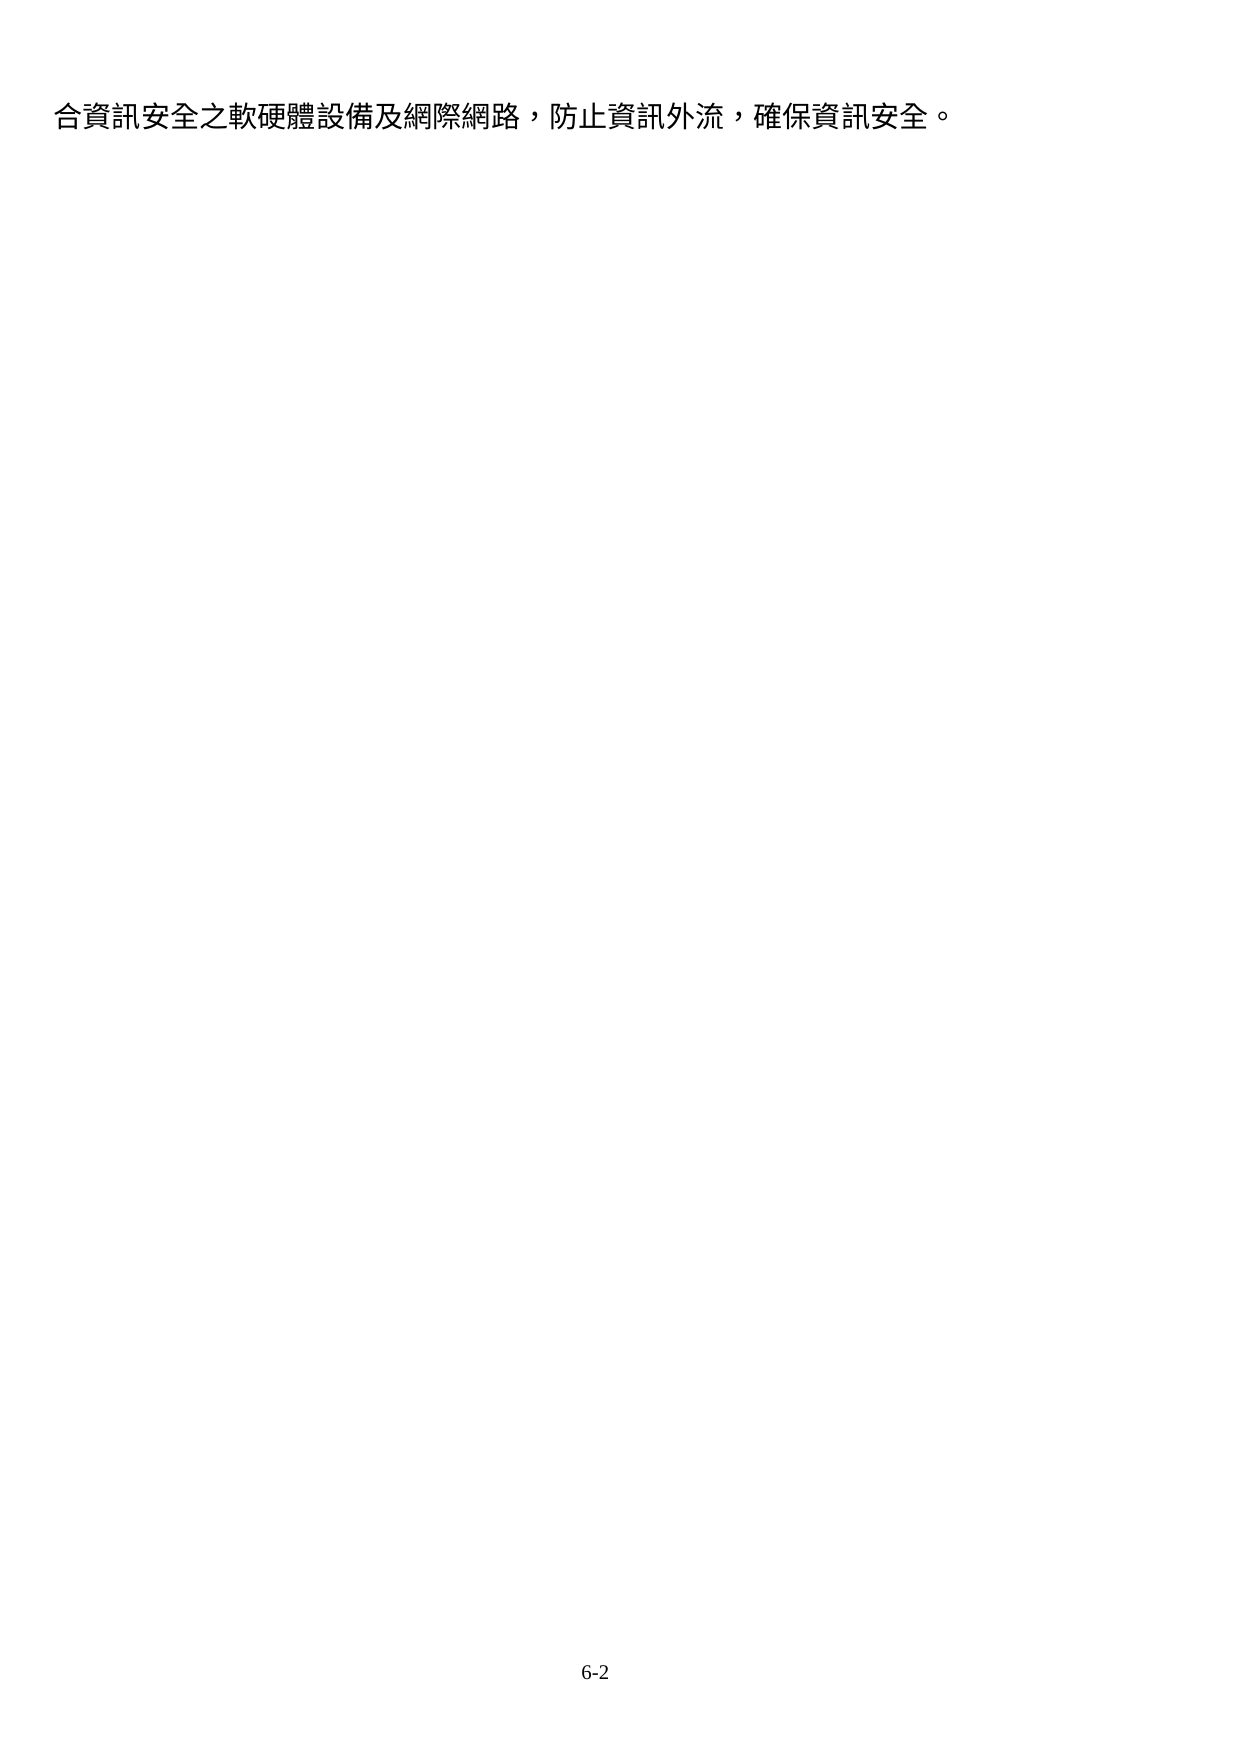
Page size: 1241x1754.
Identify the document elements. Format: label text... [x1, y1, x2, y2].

list 合資訊安全之軟硬體設備及網際網路，防止資訊外流，確保資訊安全。 [24, 93, 1152, 136]
